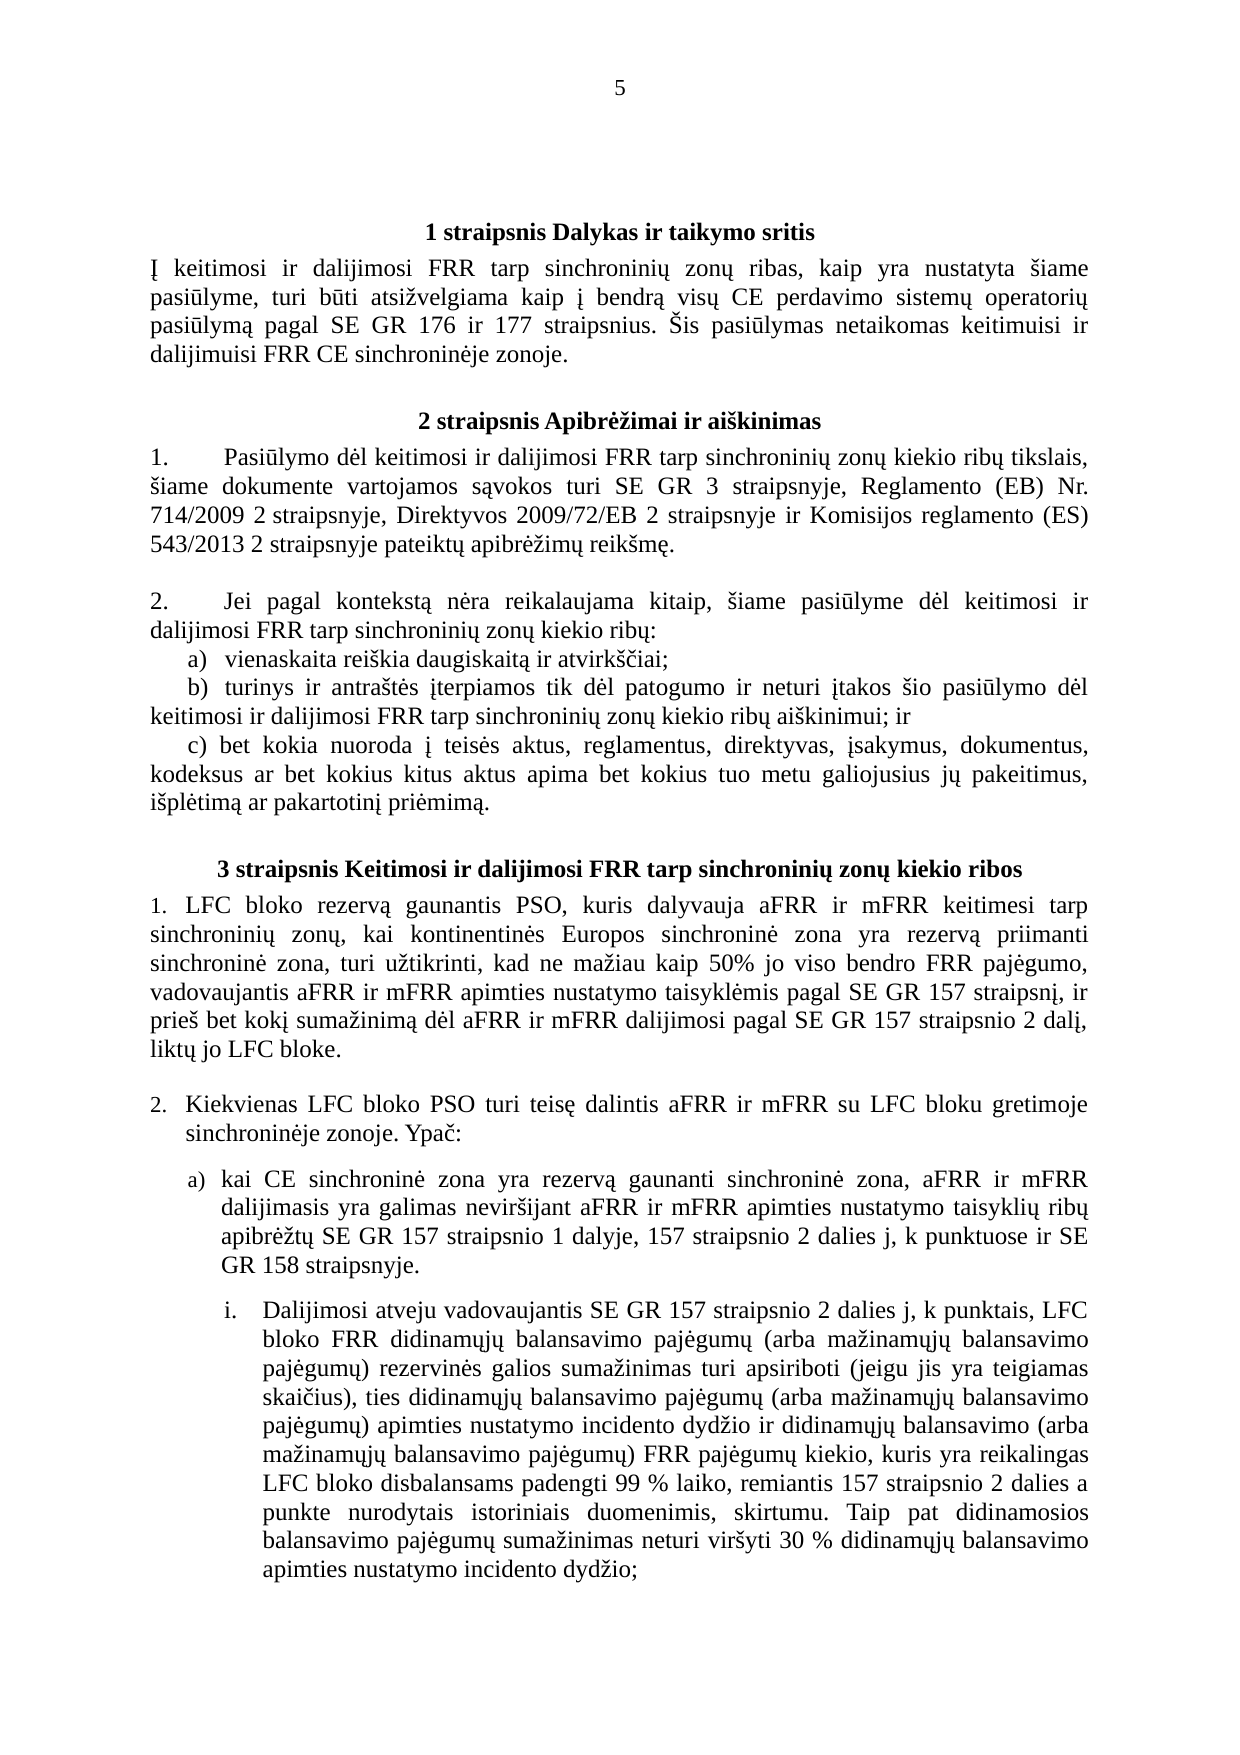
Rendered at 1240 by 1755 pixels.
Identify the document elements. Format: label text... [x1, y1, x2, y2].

text a) kai CE sinchroninė zona yra rezervą gaunanti sinchroninė zona, aFRR ir mFRR dalijimasis yra galimas neviršijant aFRR ir mFRR apimties nustatymo taisyklių ribų apibrėžtų SE GR 157 straipsnio 1 dalyje, 157 straipsnio 2 dalies j, k punktuose ir SE GR 158 straipsnyje. [187, 1164, 1089, 1279]
text 1. LFC bloko rezervą gaunantis PSO, kuris dalyvauja aFRR ir mFRR keitimesi tarp sinchroninių zonų, kai kontinentinės Europos sinchroninė zona yra rezervą priimanti sinchroninė zona, turi užtikrinti, kad ne mažiau kaip 50% jo viso bendro FRR pajėgumo, vadovaujantis aFRR ir mFRR apimties nustatymo taisyklėmis pagal SE GR 157 straipsnį, ir prieš bet kokį sumažinimą dėl aFRR ir mFRR dalijimosi pagal SE GR 157 straipsnio 2 dalį, liktų jo LFC bloke. [150, 891, 1089, 1063]
text c) bet kokia nuoroda į teisės aktus, reglamentus, direktyvas, įsakymus, dokumentus, kodeksus ar bet kokius kitus aktus apima bet kokius tuo metu galiojusius jų pakeitimus, išplėtimą ar pakartotinį priėmimą. [150, 730, 1089, 816]
text 2 straipsnis Apibrėžimai ir aiškinimas [150, 406, 1089, 435]
text a) vienaskaita reiškia daugiskaitą ir atvirkščiai; [150, 644, 1089, 672]
text 1 straipsnis Dalykas ir taikymo sritis [150, 217, 1089, 246]
text Į keitimosi ir dalijimosi FRR tarp sinchroninių zonų ribas, kaip yra nustatyta šiame pasiūlyme, turi būti atsižvelgiama kaip į bendrą visų CE perdavimo sistemų operatorių pasiūlymą pagal SE GR 176 ir 177 straipsnius. Šis pasiūlymas netaikomas keitimuisi ir dalijimuisi FRR CE sinchroninėje zonoje. [150, 253, 1089, 368]
text b) turinys ir antraštės įterpiamos tik dėl patogumo ir neturi įtakos šio pasiūlymo dėl keitimosi ir dalijimosi FRR tarp sinchroninių zonų kiekio ribų aiškinimui; ir [150, 672, 1089, 730]
text 2. Jei pagal kontekstą nėra reikalaujama kitaip, šiame pasiūlyme dėl keitimosi ir dalijimosi FRR tarp sinchroninių zonų kiekio ribų: [150, 586, 1089, 644]
text 2. Kiekvienas LFC bloko PSO turi teisę dalintis aFRR ir mFRR su LFC bloku gretimoje sinchroninėje zonoje. Ypač: [150, 1089, 1089, 1147]
text 1. Pasiūlymo dėl keitimosi ir dalijimosi FRR tarp sinchroninių zonų kiekio ribų tikslais, šiame dokumente vartojamos sąvokos turi SE GR 3 straipsnyje, Reglamento (EB) Nr. 714/2009 2 straipsnyje, Direktyvos 2009/72/EB 2 straipsnyje ir Komisijos reglamento (ES) 543/2013 2 straipsnyje pateiktų apibrėžimų reikšmę. [150, 442, 1089, 557]
text i. Dalijimosi atveju vadovaujantis SE GR 157 straipsnio 2 dalies j, k punktais, LFC bloko FRR didinamųjų balansavimo pajėgumų (arba mažinamųjų balansavimo pajėgumų) rezervinės galios sumažinimas turi apsiriboti (jeigu jis yra teigiamas skaičius), ties didinamųjų balansavimo pajėgumų (arba mažinamųjų balansavimo pajėgumų) apimties nustatymo incidento dydžio ir didinamųjų balansavimo (arba mažinamųjų balansavimo pajėgumų) FRR pajėgumų kiekio, kuris yra reikalingas LFC bloko disbalansams padengti 99 % laiko, remiantis 157 straipsnio 2 dalies a punkte nurodytais istoriniais duomenimis, skirtumu. Taip pat didinamosios balansavimo pajėgumų sumažinimas neturi viršyti 30 % didinamųjų balansavimo apimties nustatymo incidento dydžio; [224, 1296, 1089, 1583]
text 3 straipsnis Keitimosi ir dalijimosi FRR tarp sinchroninių zonų kiekio ribos [150, 854, 1089, 883]
